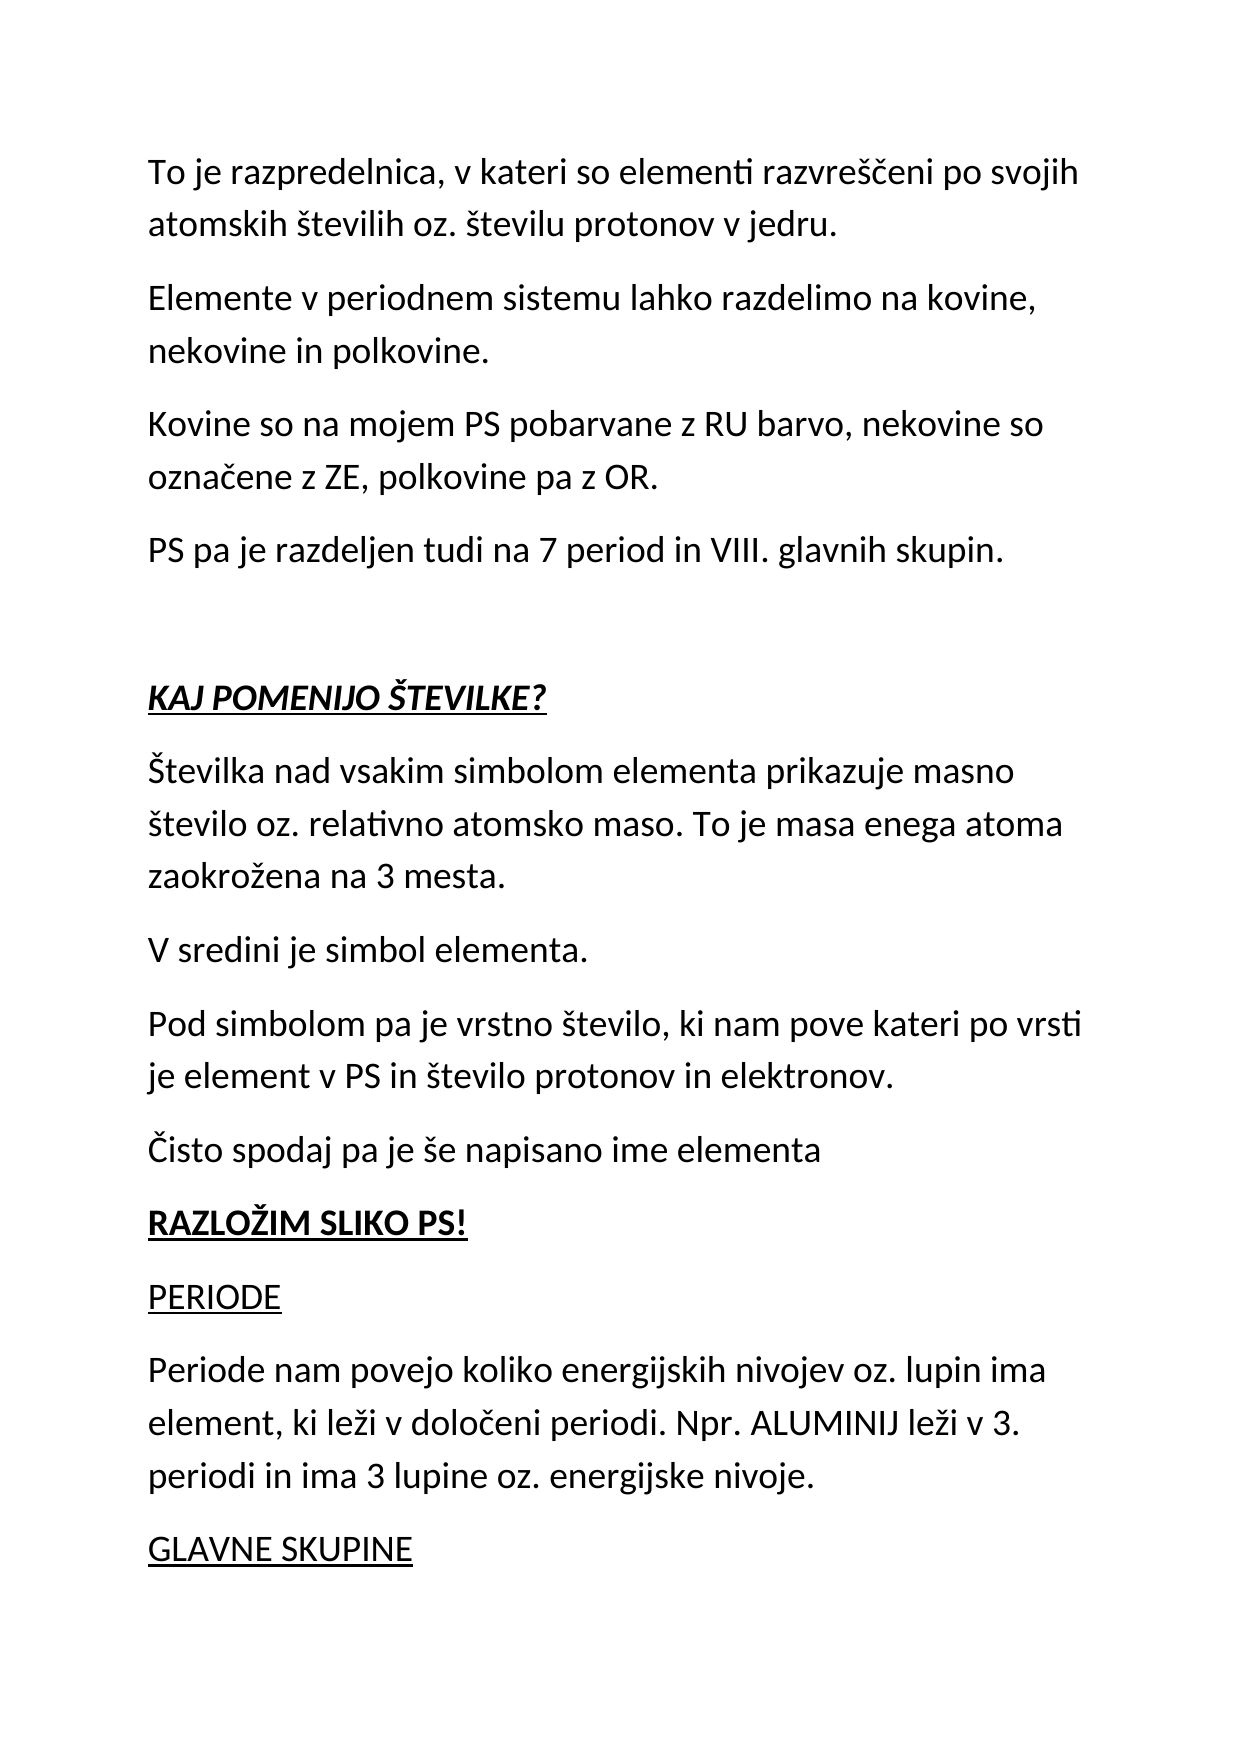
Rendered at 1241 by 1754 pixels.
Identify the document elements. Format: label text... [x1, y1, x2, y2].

text Elemente v periodnem sistemu lahko razdelimo na kovine, nekovine in polkovine. [148, 274, 1093, 372]
text To je razpredelnica, v kateri so elementi razvreščeni po svojih atomskih številih oz. številu protonov v jedru. [148, 148, 1093, 246]
text KAJ POMENIJO ŠTEVILKE? [148, 673, 1093, 719]
text PS pa je razdeljen tudi na 7 period in VIII. glavnih skupin. [148, 526, 1093, 572]
text Številka nad vsakim simbolom elementa prikazuje masno število oz. relativno atomsko maso. To je masa enega atoma zaokrožena na 3 mesta. [148, 747, 1093, 898]
text Pod simbolom pa je vrstno število, ki nam pove kateri po vrsti je element v PS in število protonov in elektronov. [148, 999, 1093, 1098]
text V sredini je simbol elementa. [148, 926, 1093, 972]
text RAZLOŽIM SLIKO PS! [148, 1199, 1093, 1245]
text GLAVNE SKUPINE [148, 1525, 1093, 1571]
text Čisto spodaj pa je še napisano ime elementa [148, 1126, 1093, 1172]
text Periode nam povejo koliko energijskih nivojev oz. lupin ima element, ki leži v določeni periodi. Npr. ALUMINIJ leži v 3. periodi in ima 3 lupine oz. energijske nivoje. [148, 1346, 1093, 1498]
text PERIODE [148, 1273, 1093, 1319]
text Kovine so na mojem PS pobarvane z RU barvo, nekovine so označene z ZE, polkovine pa z OR. [148, 400, 1093, 499]
